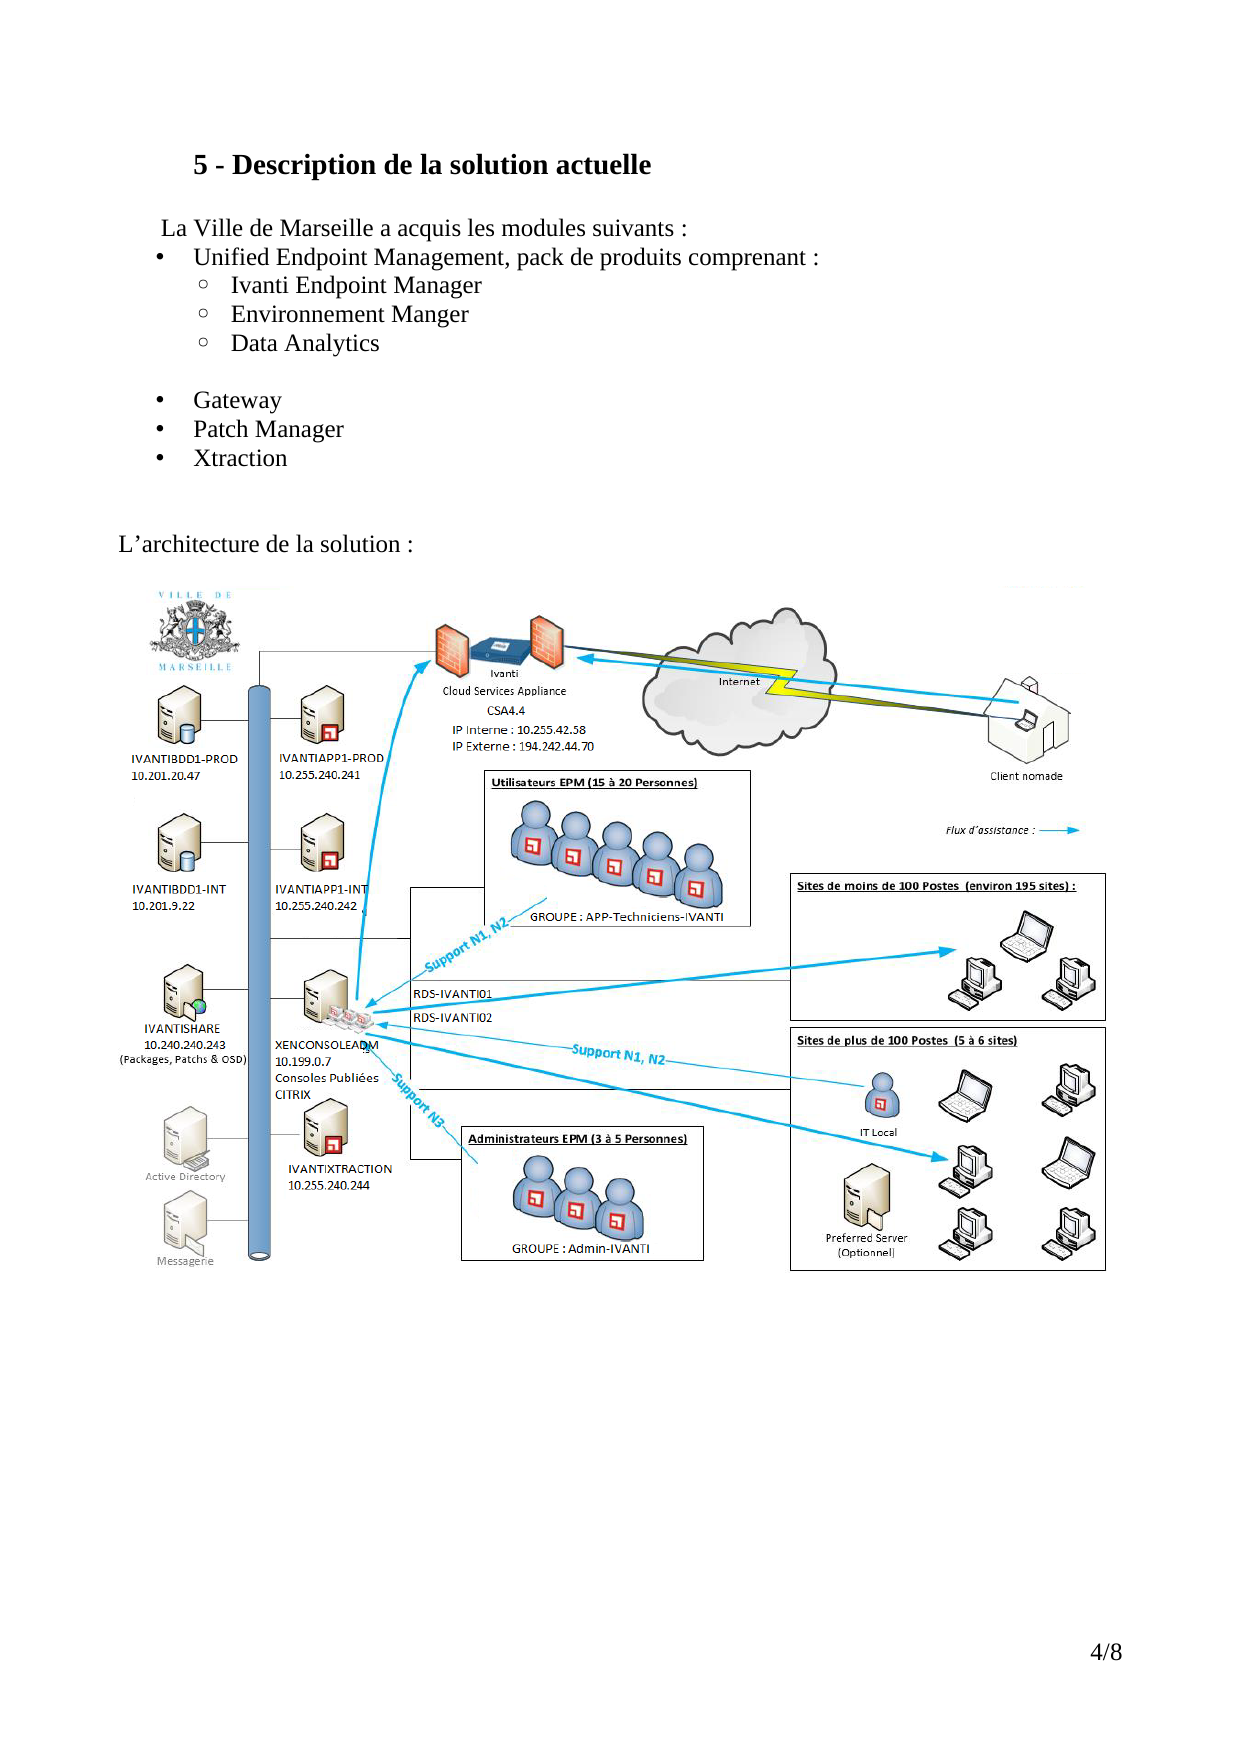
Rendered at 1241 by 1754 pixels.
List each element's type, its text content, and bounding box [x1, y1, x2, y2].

picture [118, 586, 1123, 1277]
list Patch Manager [156, 414, 1122, 443]
list Xtraction [156, 443, 1122, 472]
list Ivanti Endpoint Manager [193, 270, 1122, 299]
text La Ville de Marseille a acquis les modules suivants : [118, 213, 1122, 242]
list Gateway [156, 385, 1122, 414]
list Environnement Manger [193, 299, 1122, 328]
subtitle 5 - Description de la solution actuelle [156, 147, 1122, 180]
list Unified Endpoint Management, pack de produits comprenant : [156, 242, 1122, 270]
text L’architecture de la solution : [118, 529, 1122, 558]
list Data Analytics [193, 328, 1122, 357]
